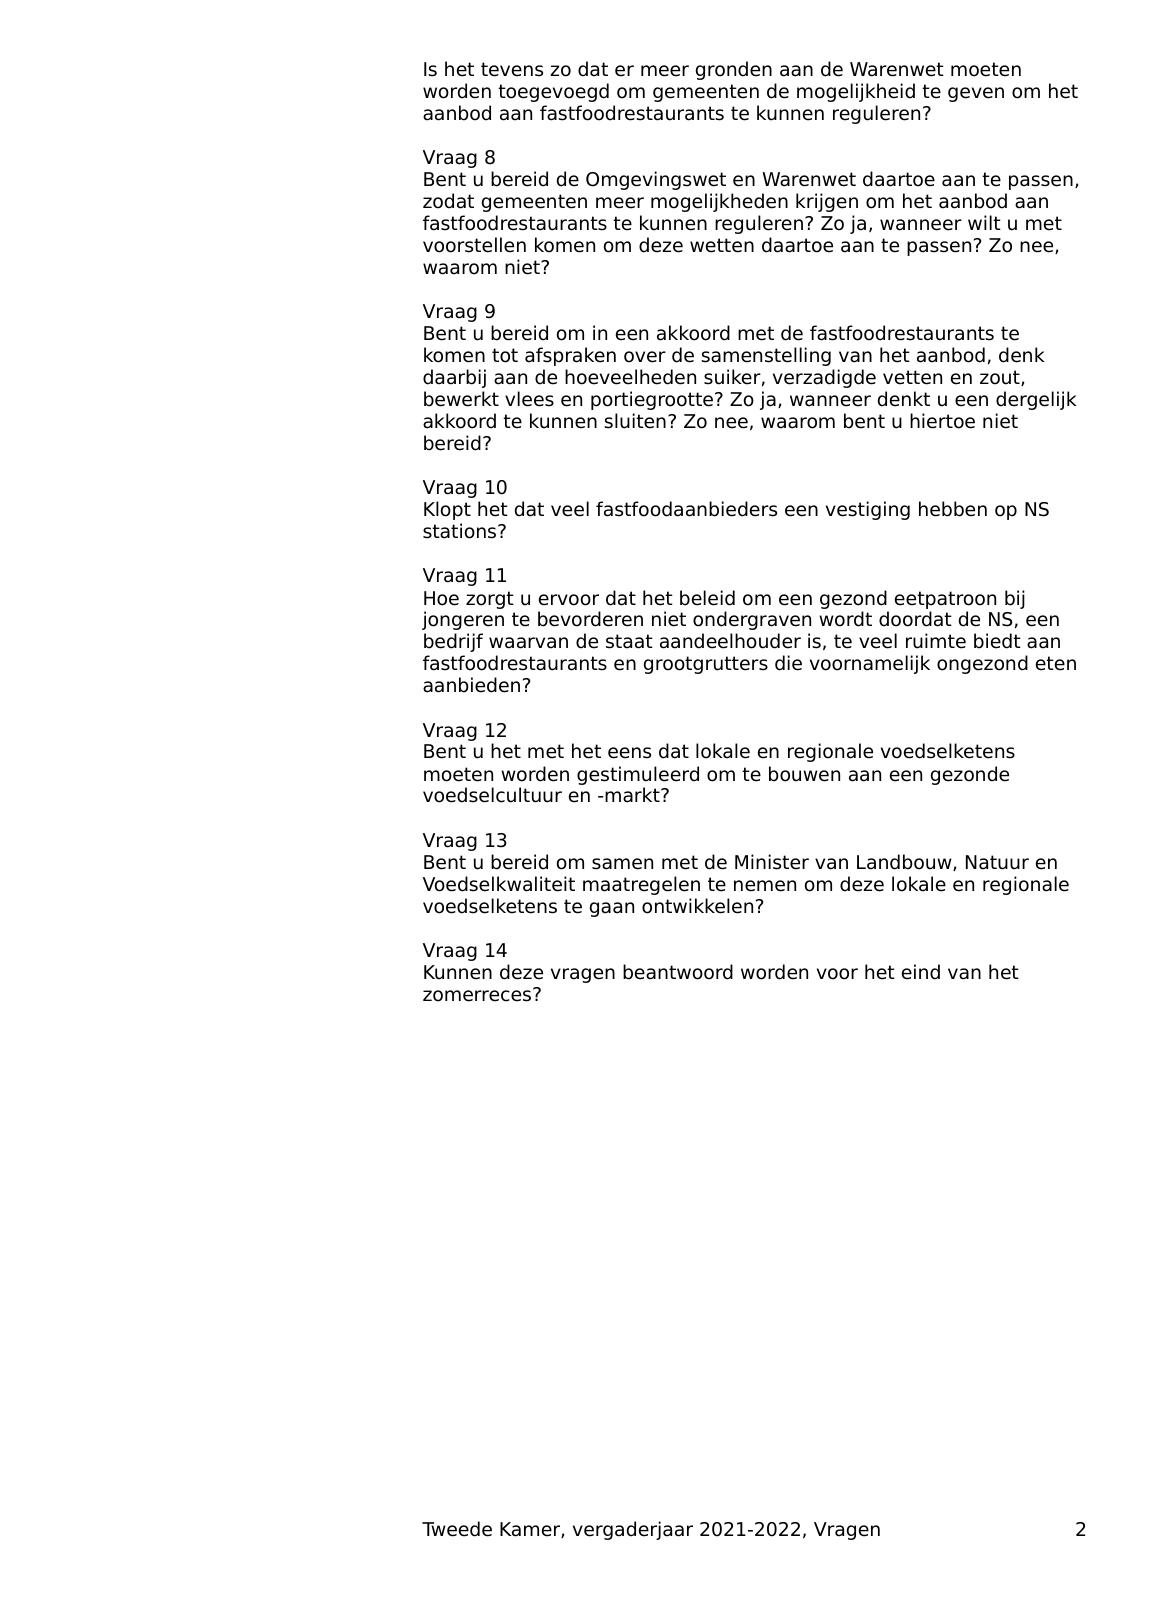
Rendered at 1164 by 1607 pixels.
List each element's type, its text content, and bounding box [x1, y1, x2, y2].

text Vraag 9 [422, 301, 1087, 323]
text Hoe zorgt u ervoor dat het beleid om een gezond eetpatroon bij jongeren te bevorderen niet ondergraven wordt doordat de NS, een bedrijf waarvan de staat aandeelhouder is, te veel ruimte biedt aan fastfoodrestaurants en grootgrutters die voornamelijk ongezond eten aanbieden? [422, 587, 1087, 697]
text Vraag 8 [422, 147, 1087, 169]
text Is het tevens zo dat er meer gronden aan de Warenwet moeten worden toegevoegd om gemeenten de mogelijkheid te geven om het aanbod aan fastfoodrestaurants te kunnen reguleren? [422, 59, 1087, 125]
text Vraag 13 [422, 829, 1087, 852]
text Vraag 14 [422, 940, 1087, 962]
text Bent u het met het eens dat lokale en regionale voedselketens moeten worden gestimuleerd om te bouwen aan een gezonde voedselcultuur en -markt? [422, 741, 1087, 807]
text Klopt het dat veel fastfoodaanbieders een vestiging hebben op NS stations? [422, 499, 1087, 543]
text Bent u bereid om samen met de Minister van Landbouw, Natuur en Voedselkwaliteit maatregelen te nemen om deze lokale en regionale voedselketens te gaan ontwikkelen? [422, 852, 1087, 917]
text Kunnen deze vragen beantwoord worden voor het eind van het zomerreces? [422, 962, 1087, 1006]
text Vraag 10 [422, 477, 1087, 499]
text Vraag 12 [422, 719, 1087, 741]
text Bent u bereid de Omgevingswet en Warenwet daartoe aan te passen, zodat gemeenten meer mogelijkheden krijgen om het aanbod aan fastfoodrestaurants te kunnen reguleren? Zo ja, wanneer wilt u met voorstellen komen om deze wetten daartoe aan te passen? Zo nee, waarom niet? [422, 169, 1087, 279]
text Vraag 11 [422, 565, 1087, 587]
text Bent u bereid om in een akkoord met de fastfoodrestaurants te komen tot afspraken over de samenstelling van het aanbod, denk daarbij aan de hoeveelheden suiker, verzadigde vetten en zout, bewerkt vlees en portiegrootte? Zo ja, wanneer denkt u een dergelijk akkoord te kunnen sluiten? Zo nee, waarom bent u hiertoe niet bereid? [422, 323, 1087, 455]
